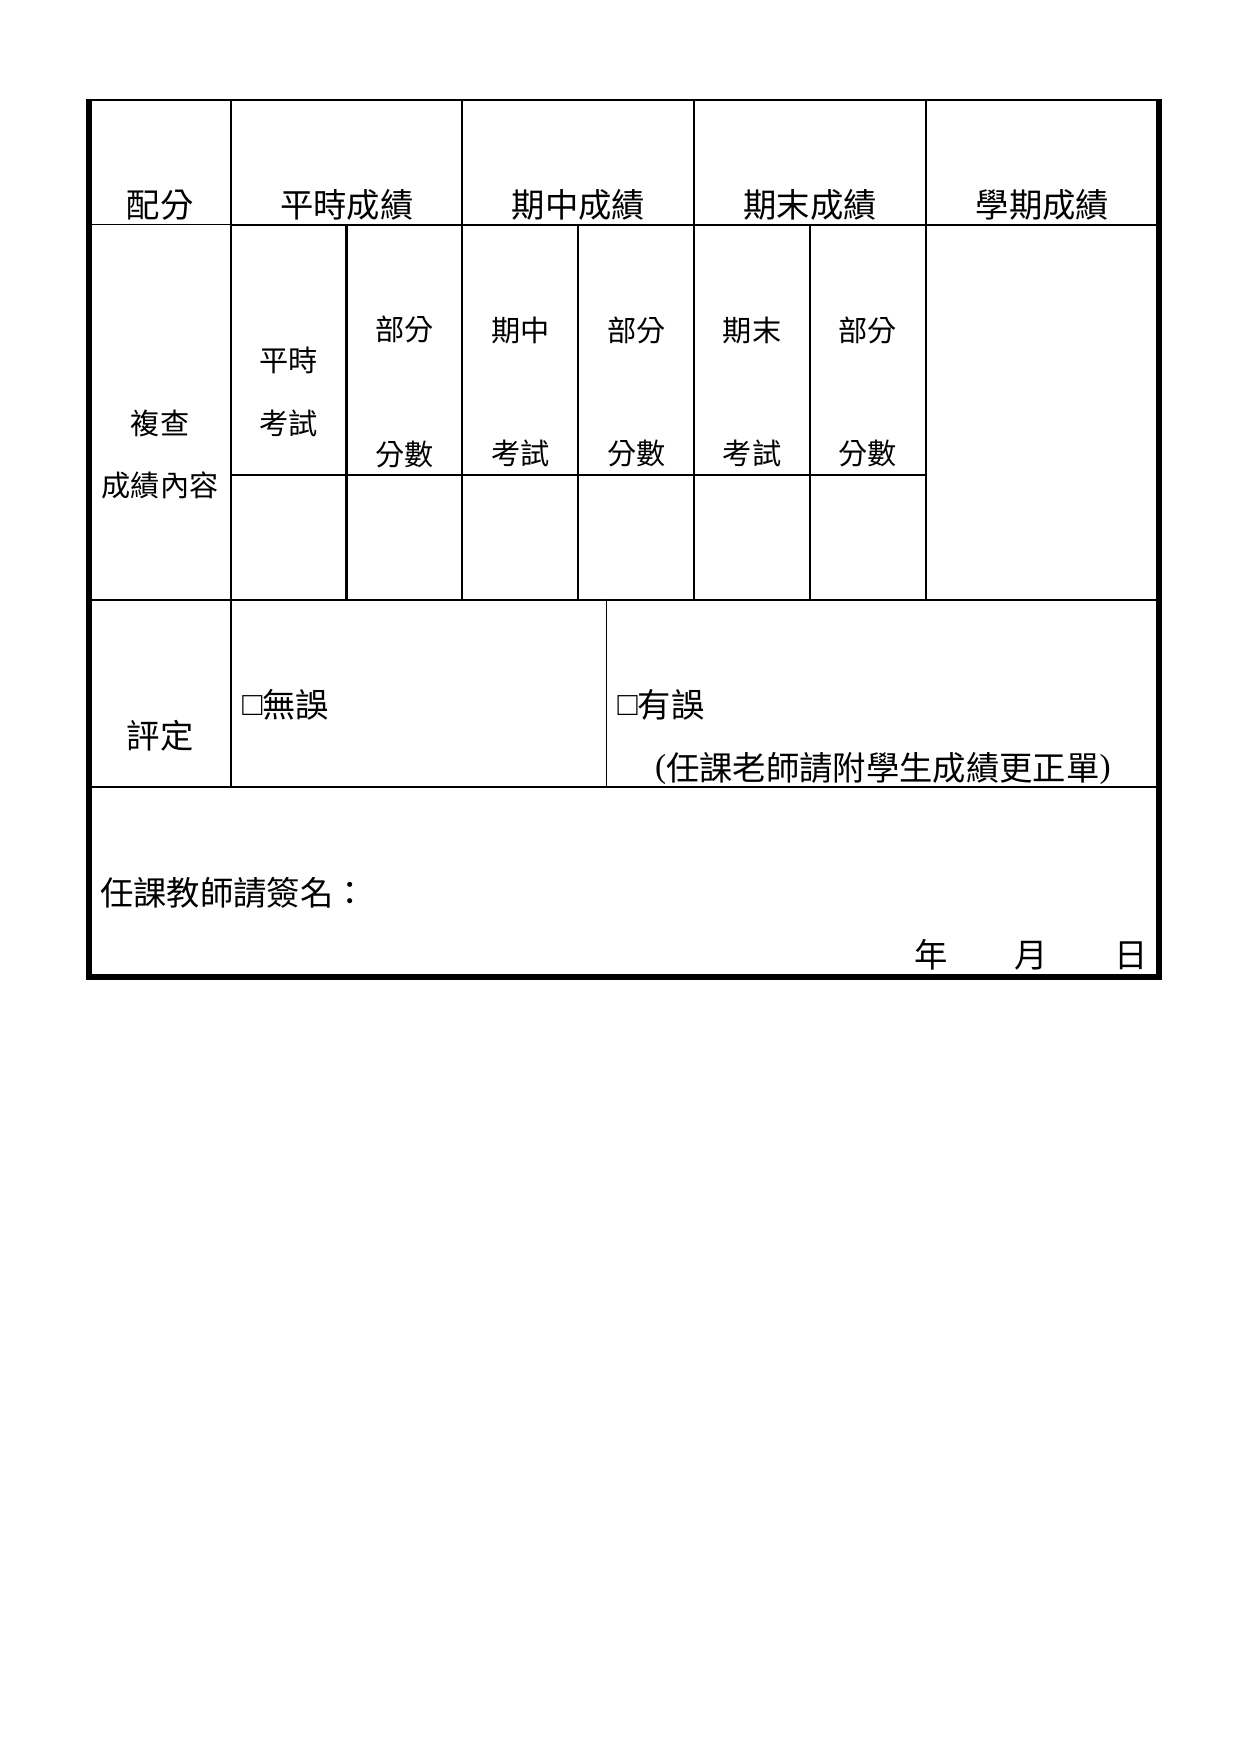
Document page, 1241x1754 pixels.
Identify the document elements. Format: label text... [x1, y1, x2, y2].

table_cell [348, 476, 461, 598]
table_cell 平時 考試 [232, 226, 345, 473]
table_cell 期末 考試 [695, 226, 809, 473]
table_cell [811, 476, 925, 598]
table_cell 評定 [92, 601, 230, 786]
table_cell 學期成績 [927, 101, 1156, 224]
table_cell □有誤 (任課老師請附學生成績更正單) [607, 601, 1156, 786]
table_cell 配分 [92, 101, 230, 224]
table_cell [463, 476, 577, 598]
table_cell 期中 考試 [463, 226, 577, 473]
table_cell □無誤 [232, 601, 606, 786]
table_cell [232, 476, 345, 598]
table_cell 部分 分數 [811, 226, 925, 473]
table_cell 部分 分數 [579, 226, 693, 473]
table_cell 期中成績 [463, 101, 693, 224]
table_cell [927, 226, 1156, 598]
table_cell [695, 476, 809, 598]
table_cell 部分 分數 [348, 226, 461, 473]
table_cell 平時成績 [232, 101, 461, 224]
table_cell 任課教師請簽名： 年 月 日 [92, 788, 1156, 974]
table_cell 複查 成績內容 [92, 225, 230, 598]
table_cell 期末成績 [695, 101, 925, 224]
table_cell [579, 476, 693, 598]
